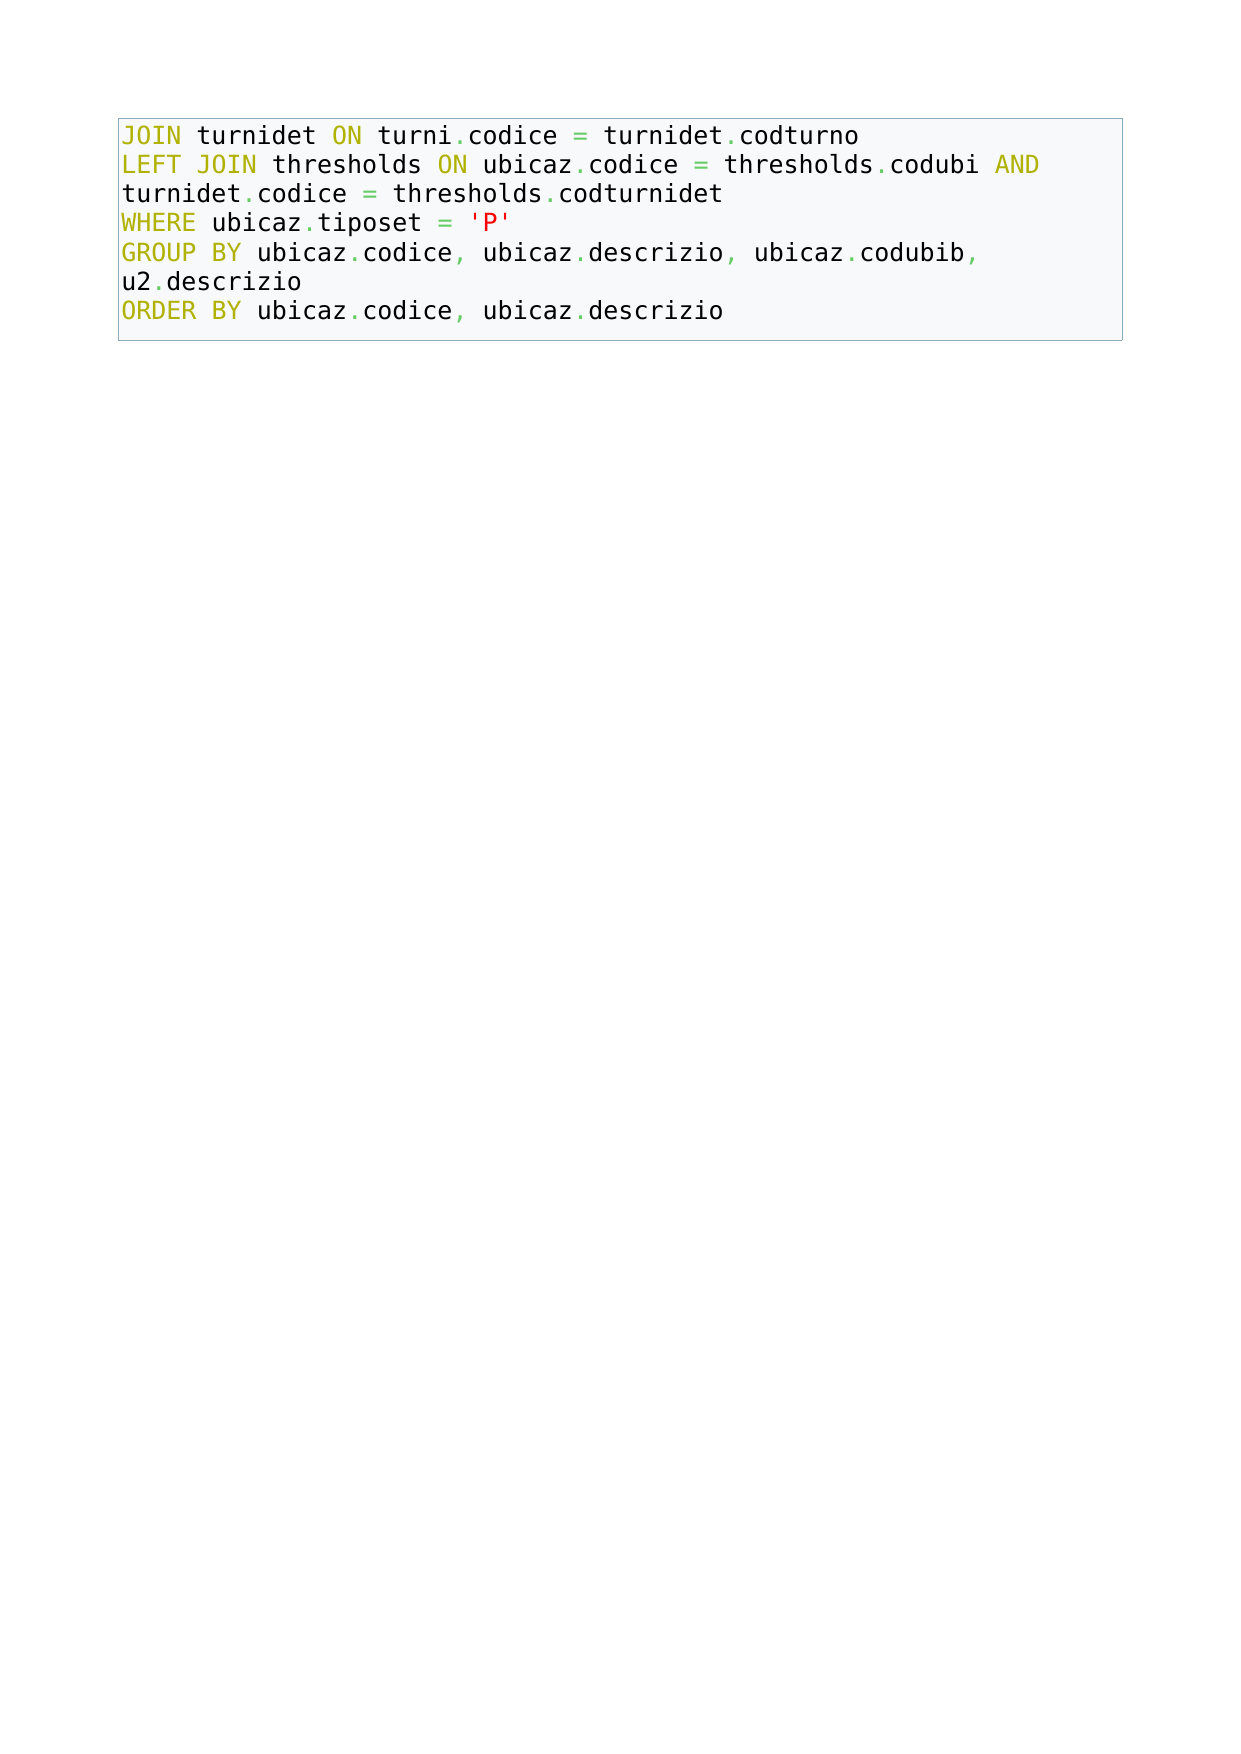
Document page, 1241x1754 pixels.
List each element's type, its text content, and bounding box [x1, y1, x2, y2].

table_header JOIN turnidet ON turni.codice = turnidet.codturno LEFT JOIN thresholds ON ubicaz.codice = thresholds.codubi AND turnidet.codice = thresholds.codturnidet WHERE ubicaz.tiposet = 'P' GROUP BY ubicaz.codice, ubicaz.descrizio, ubicaz.codubib, u2.descrizio ORDER BY ubicaz.codice, ubicaz.descrizio [119, 119, 1122, 340]
